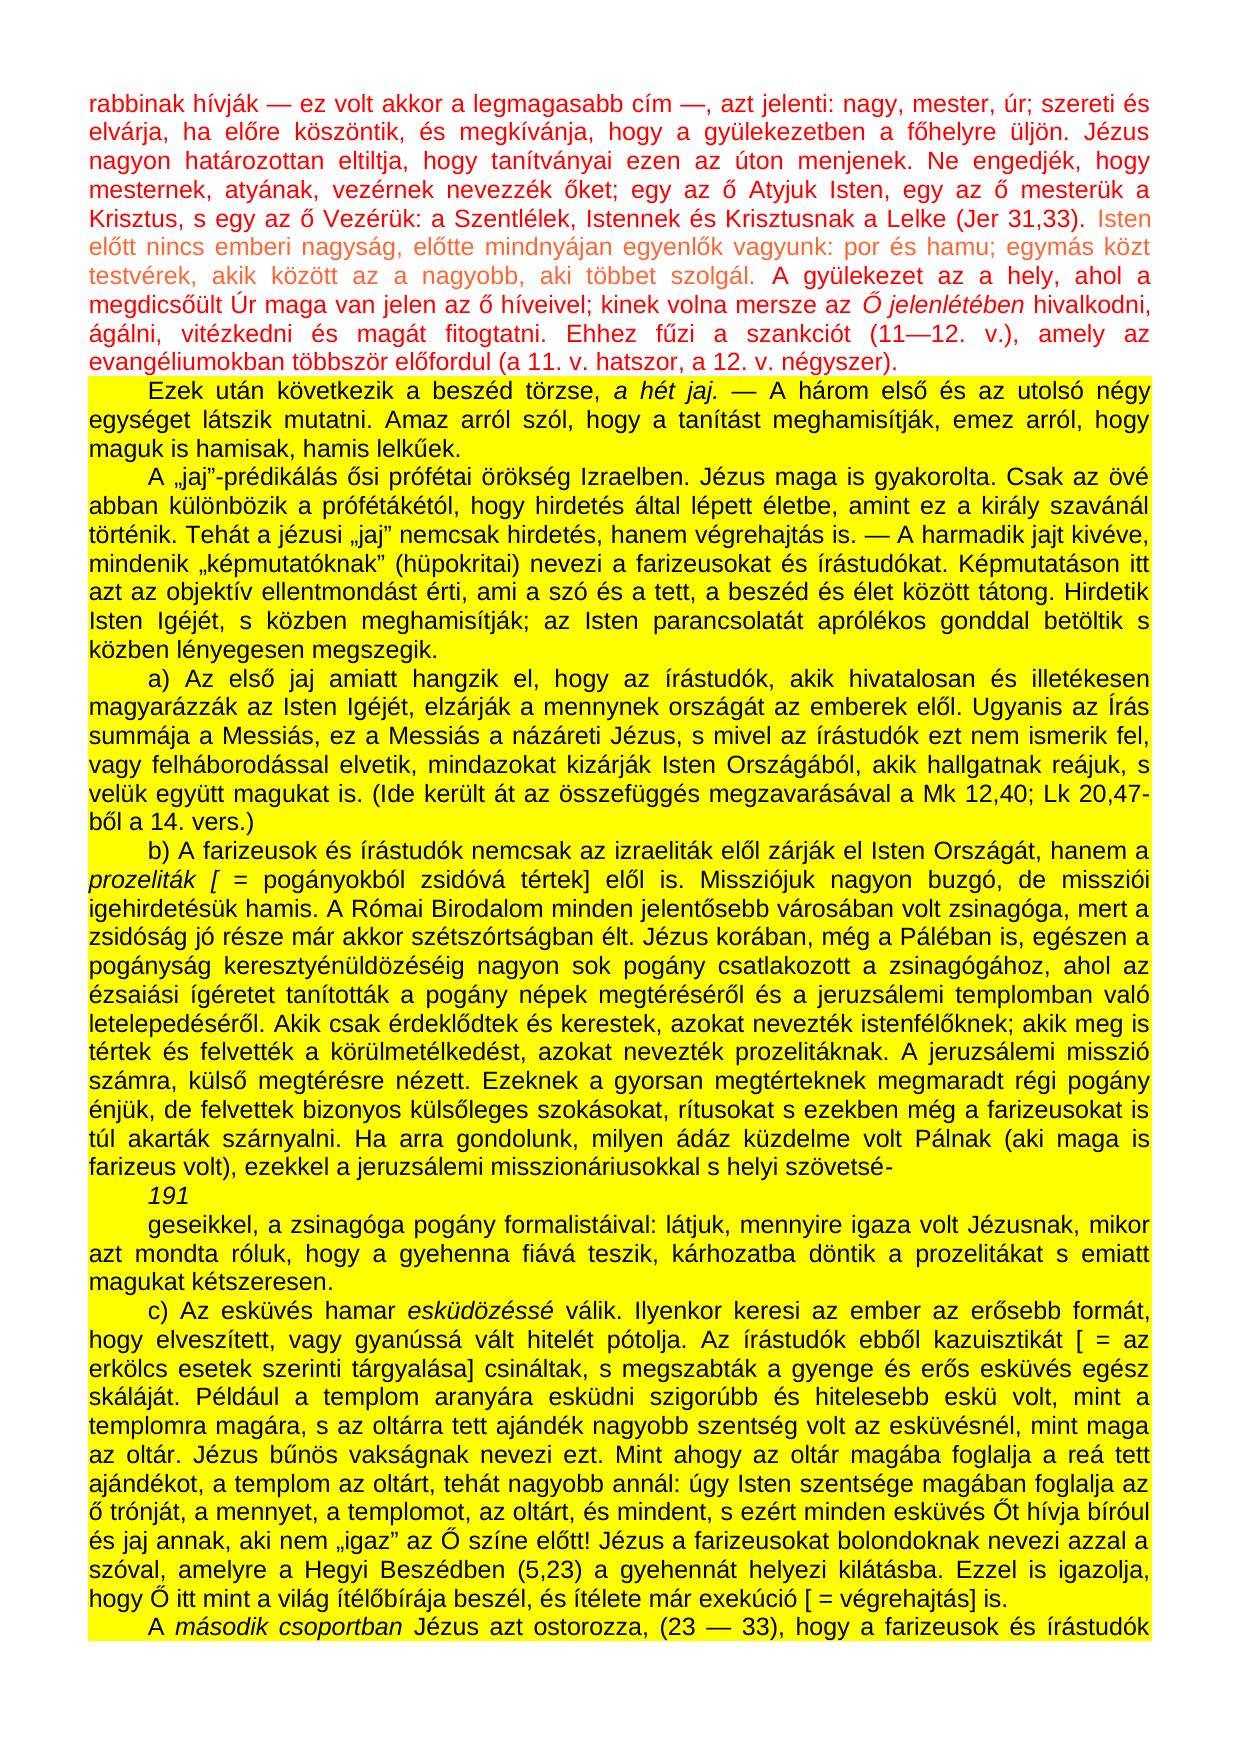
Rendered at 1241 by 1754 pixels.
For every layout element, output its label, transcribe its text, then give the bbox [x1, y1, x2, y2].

text a) Az első jaj amiatt hangzik el, hogy az írástudók, akik hivatalosan és illetékesen magyarázzák az Isten Igéjét, elzárják a mennynek országát az emberek elől. Ugyanis az Írás summája a Messiás, ez a Messiás a názáreti Jézus, s mivel az írástudók ezt nem ismerik fel, vagy felháborodással elvetik, mindazokat kizárják Isten Országából, akik hallgatnak reájuk, s velük együtt magukat is. (Ide került át az összefüggés megzavarásával a Mk 12,40; Lk 20,47-ből a 14. vers.) [88, 663, 1152, 836]
text rabbinak hívják ― ez volt akkor a legmagasabb cím ―, azt jelenti: nagy, mester, úr; szereti és elvárja, ha előre köszöntik, és megkívánja, hogy a gyülekezetben a főhelyre üljön. Jézus nagyon határozottan eltiltja, hogy tanítványai ezen az úton menjenek. Ne engedjék, hogy mesternek, atyának, vezérnek nevezzék őket; egy az ő Atyjuk Isten, egy az ő mesterük a Krisztus, s egy az ő Vezérük: a Szentlélek, Istennek és Krisztusnak a Lelke (Jer 31,33). Isten előtt nincs emberi nagyság, előtte mindnyájan egyenlők vagyunk: por és hamu; egymás közt testvérek, akik között az a nagyobb, aki többet szolgál. A gyülekezet az a hely, ahol a megdicsőült Úr maga van jelen az ő híveivel; kinek volna mersze az Ő jelenlétében hivalkodni, ágálni, vitézkedni és magát fitogtatni. Ehhez fűzi a szankciót (11―12. v.), amely az evangéliumokban többször előfordul (a 11. v. hatszor, a 12. v. négyszer). [88, 88, 1152, 376]
text b) A farizeusok és írástudók nemcsak az izraeliták elől zárják el Isten Országát, hanem a prozeliták [ = pogányokból zsidóvá tértek] elől is. Missziójuk nagyon buzgó, de missziói igehirdetésük hamis. A Római Birodalom minden jelentősebb városában volt zsinagóga, mert a zsidóság jó része már akkor szétszórtságban élt. Jézus korában, még a Páléban is, egészen a pogányság keresztyénüldözéséig nagyon sok pogány csatlakozott a zsinagógához, ahol az ézsaiási ígéretet tanították a pogány népek megtéréséről és a jeruzsálemi templomban való letelepedéséről. Akik csak érdeklődtek és kerestek, azokat nevezték istenfélőknek; akik meg is tértek és felvették a körülmetélkedést, azokat nevezték prozelitáknak. A jeruzsálemi misszió számra, külső megtérésre nézett. Ezeknek a gyorsan megtérteknek megmaradt régi pogány énjük, de felvettek bizonyos külsőleges szokásokat, rítusokat s ezekben még a farizeusokat is túl akarták szárnyalni. Ha arra gondolunk, milyen ádáz küzdelme volt Pálnak (aki maga is farizeus volt), ezekkel a jeruzsálemi misszionáriusokkal s helyi szövetsé‑ [88, 836, 1152, 1181]
text A második csoportban Jézus azt ostorozza, (23 ― 33), hogy a farizeusok és írástudók [88, 1612, 1152, 1641]
text geseikkel, a zsinagóga pogány formalistáival: látjuk, mennyire igaza volt Jézusnak, mikor azt mondta róluk, hogy a gyehenna fiává teszik, kárhozatba döntik a prozelitákat s emiatt magukat kétszeresen. [88, 1210, 1152, 1296]
text c) Az esküvés hamar esküdözéssé válik. Ilyenkor keresi az ember az erősebb formát, hogy elveszített, vagy gyanússá vált hitelét pótolja. Az írástudók ebből kazuisztikát [ = az erkölcs esetek szerinti tárgyalása] csináltak, s megszabták a gyenge és erős esküvés egész skáláját. Például a templom aranyára esküdni szigorúbb és hitelesebb eskü volt, mint a templomra magára, s az oltárra tett ajándék nagyobb szentség volt az esküvésnél, mint maga az oltár. Jézus bűnös vakságnak nevezi ezt. Mint ahogy az oltár magába foglalja a reá tett ajándékot, a templom az oltárt, tehát nagyobb annál: úgy Isten szentsége magában foglalja az ő trónját, a mennyet, a templomot, az oltárt, és mindent, s ezért minden esküvés Őt hívja bíróul és jaj annak, aki nem „igaz” az Ő színe előtt! Jézus a farizeusokat bolondoknak nevezi azzal a szóval, amelyre a Hegyi Beszédben (5,23) a gyehennát helyezi kilátásba. Ezzel is igazolja, hogy Ő itt mint a világ ítélőbírája beszél, és ítélete már exekúció [ = végrehajtás] is. [88, 1296, 1152, 1612]
text Ezek után következik a beszéd törzse, a hét jaj. ― A három első és az utolsó négy egységet látszik mutatni. Amaz arról szól, hogy a tanítást meghamisítják, emez arról, hogy maguk is hamisak, hamis lelkűek. [88, 376, 1152, 462]
text A „jaj”-prédikálás ősi prófétai örökség Izraelben. Jézus maga is gyakorolta. Csak az övé abban különbözik a prófétákétól, hogy hirdetés által lépett életbe, amint ez a király szavánál történik. Tehát a jézusi „jaj” nemcsak hirdetés, hanem végrehajtás is. ― A harmadik jajt kivéve, mindenik „képmutatóknak” (hüpokritai) nevezi a farizeusokat és írástudókat. Képmutatáson itt azt az objektív ellentmondást érti, ami a szó és a tett, a beszéd és élet között tátong. Hirdetik Isten Igéjét, s közben meghamisítják; az Isten parancsolatát aprólékos gonddal betöltik s közben lényegesen megszegik. [88, 462, 1152, 663]
text 191 [88, 1181, 1152, 1210]
